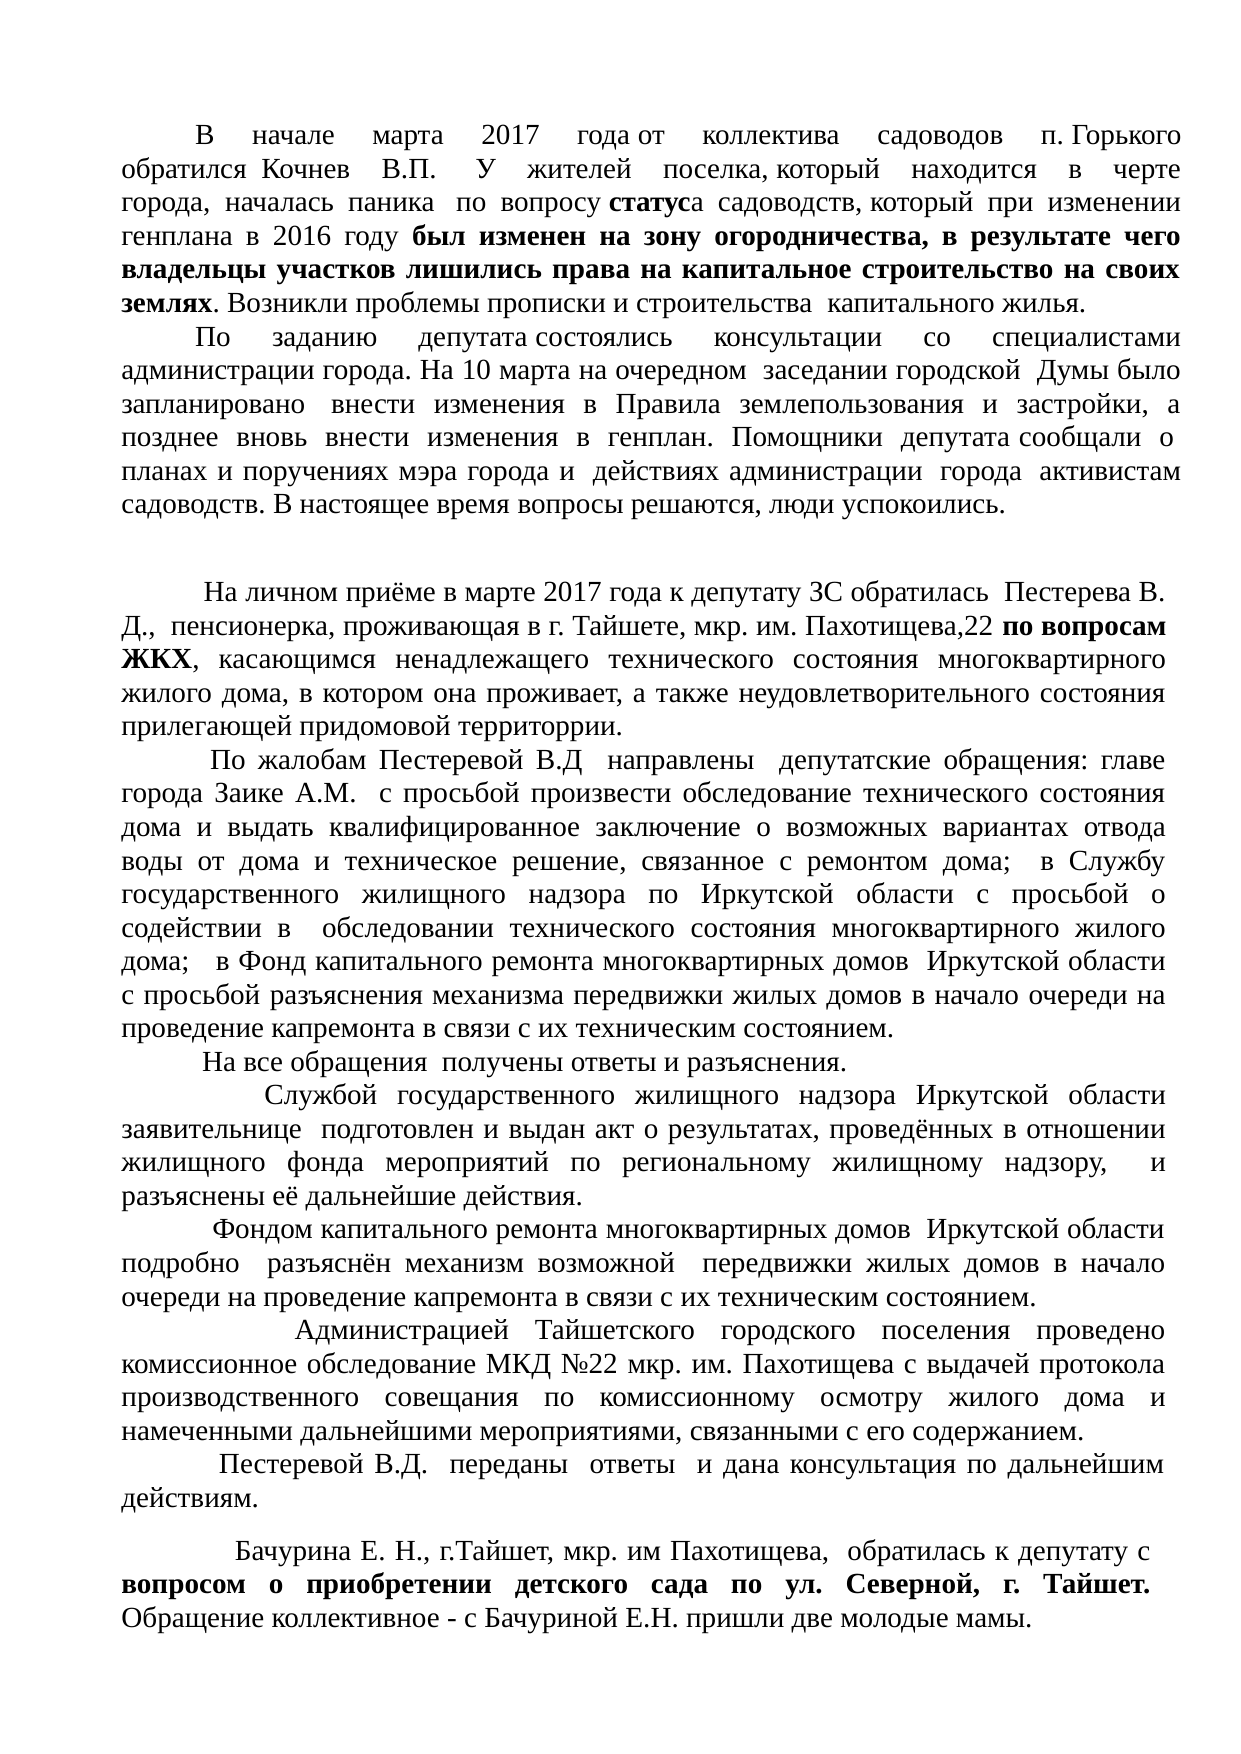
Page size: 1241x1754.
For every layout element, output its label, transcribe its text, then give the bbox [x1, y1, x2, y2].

text В начале марта 2017 года от коллектива садоводов п. Горького обратился Кочнев В.П. У жителей поселка, который находится в черте города, началась паника по вопросу статуса садоводств, который при изменении генплана в 2016 году был изменен на зону огородничества, в результате чего владельцы участков лишились права на капитальное строительство на своих землях. Возникли проблемы прописки и строительства капитального жилья. [121, 117, 1181, 319]
text Бачурина Е. Н., г.Тайшет, мкр. им Пахотищева, обратилась к депутату с вопросом о приобретении детского сада по ул. Северной, г. Тайшет. Обращение коллективное - с Бачуриной Е.Н. пришли две молодые мамы. [121, 1533, 1152, 1633]
text Фондом капитального ремонта многоквартирных домов Иркутской области подробно разъяснён механизм возможной передвижки жилых домов в начало очереди на проведение капремонта в связи с их техническим состоянием. [121, 1212, 1166, 1312]
text Администрацией Тайшетского городского поселения проведено комиссионное обследование МКД №22 мкр. им. Пахотищева с выдачей протокола производственного совещания по комиссионному осмотру жилого дома и намеченными дальнейшими мероприятиями, связанными с его содержанием. [121, 1312, 1166, 1446]
text Службой государственного жилищного надзора Иркутской области заявительнице подготовлен и выдан акт о результатах, проведённых в отношении жилищного фонда мероприятий по региональному жилищному надзору, и разъяснены её дальнейшие действия. [121, 1077, 1167, 1212]
text Пестеревой В.Д. переданы ответы и дана консультация по дальнейшим действиям. [121, 1446, 1166, 1513]
text На все обращения получены ответы и разъяснения. [121, 1044, 1166, 1077]
text На личном приёме в марте 2017 года к депутату ЗС обратилась Пестерева В. Д., пенсионерка, проживающая в г. Тайшете, мкр. им. Пахотищева,22 по вопросам ЖКХ, касающимся ненадлежащего технического состояния многоквартирного жилого дома, в котором она проживает, а также неудовлетворительного состояния прилегающей придомовой территоррии. [121, 574, 1167, 742]
text По заданию депутата состоялись консультации со специалистами администрации города. На 10 марта на очередном заседании городской Думы было запланировано внести изменения в Правила землепользования и застройки, а позднее вновь внести изменения в генплан. Помощники депутата сообщали о планах и поручениях мэра города и действиях администрации города активистам садоводств. В настоящее время вопросы решаются, люди успокоились. [121, 319, 1181, 520]
text По жалобам Пестеревой В.Д направлены депутатские обращения: главе города Заике А.М. с просьбой произвести обследование технического состояния дома и выдать квалифицированное заключение о возможных вариантах отвода воды от дома и техническое решение, связанное с ремонтом дома; в Службу государственного жилищного надзора по Иркутской области с просьбой о содействии в обследовании технического состояния многоквартирного жилого дома; в Фонд капитального ремонта многоквартирных домов Иркутской области с просьбой разъяснения механизма передвижки жилых домов в начало очереди на проведение капремонта в связи с их техническим состоянием. [121, 742, 1167, 1044]
